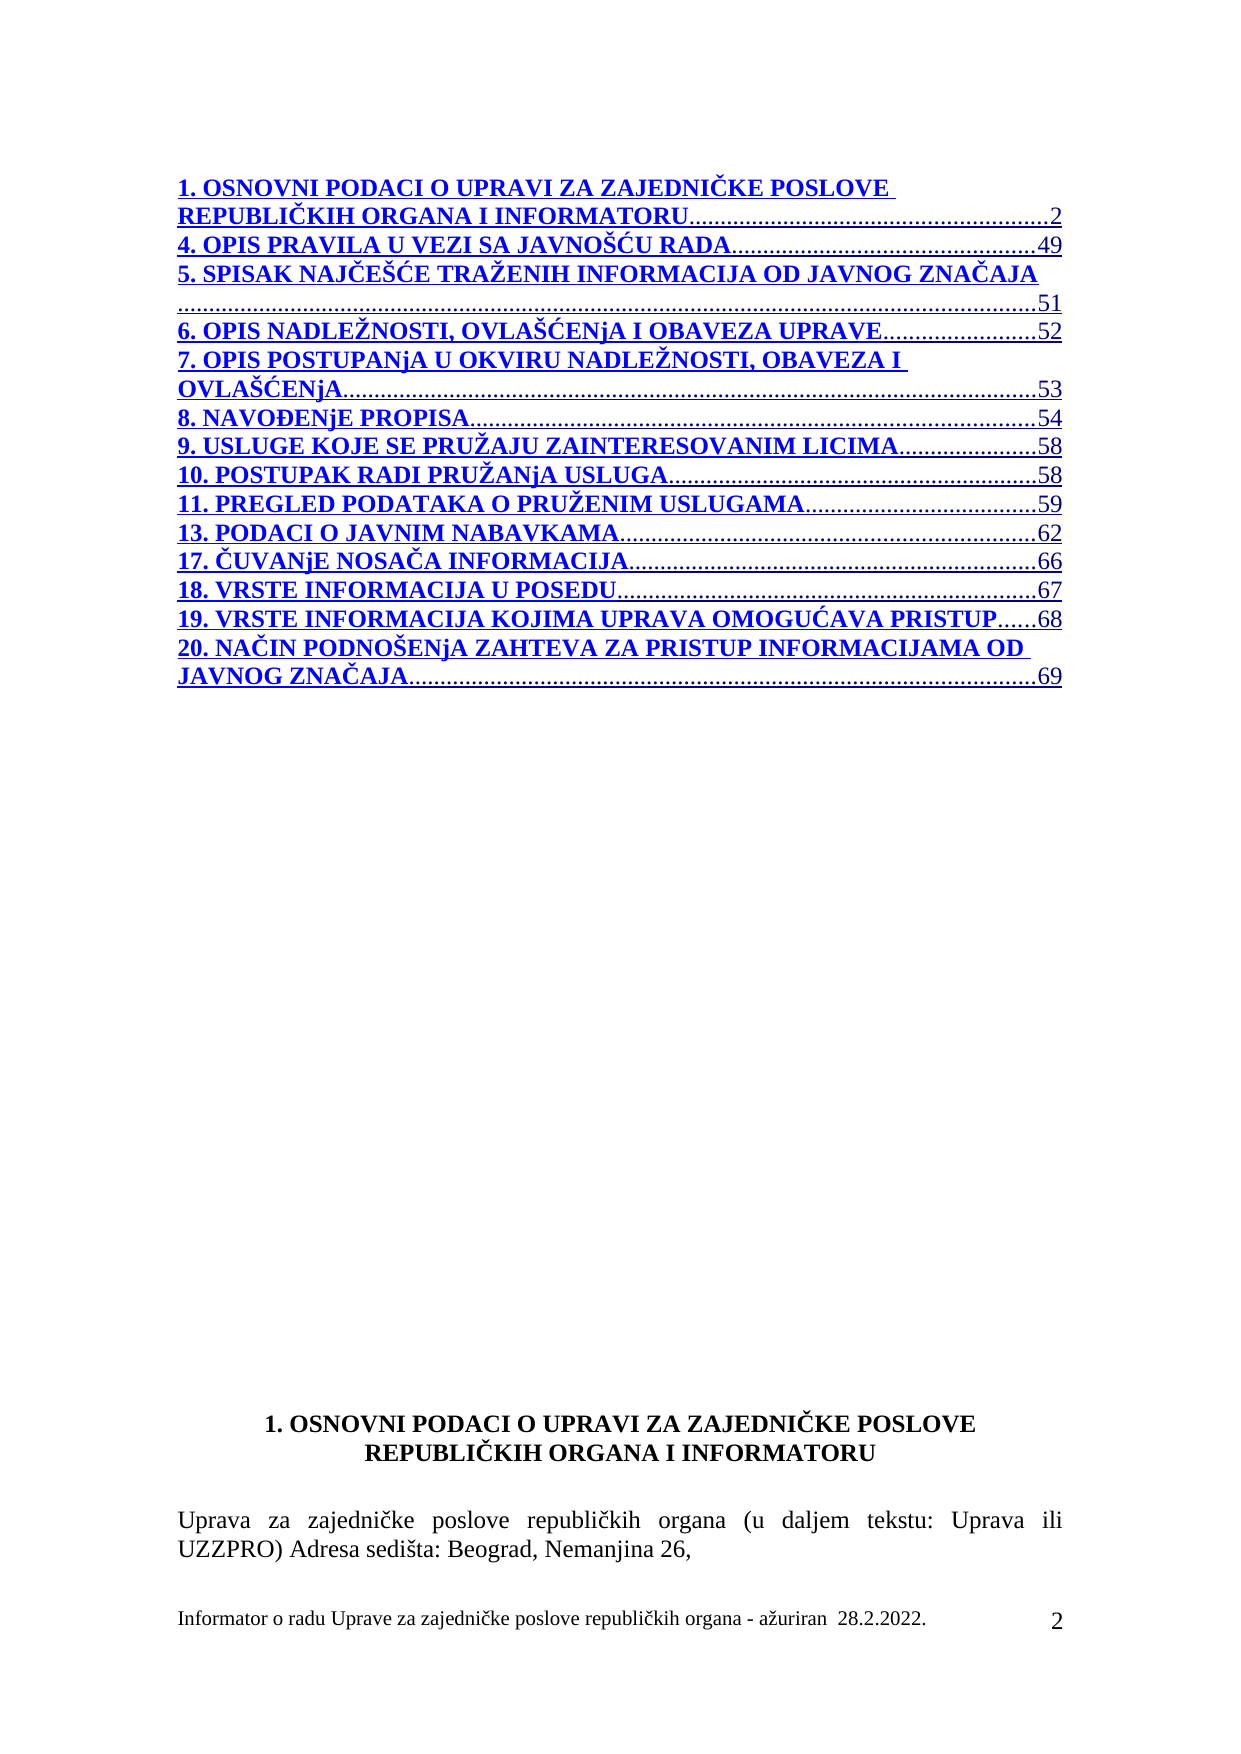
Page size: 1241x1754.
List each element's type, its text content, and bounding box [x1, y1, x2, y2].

text 8. NAVOĐENјE PROPISA 54 [177, 403, 1063, 431]
text 6. OPIS NADLEŽNOSTI, OVLAŠĆENјA I OBAVEZA UPRAVE 52 [177, 316, 1063, 345]
text 11. PREGLED PODATAKA O PRUŽENIM USLUGAMA 59 [177, 489, 1063, 518]
text Uprava za zajedničke poslove republičkih organa (u daljem tekstu: Uprava ili UZZPRO) Adresa sedišta: Beograd, Nemanjina 26, [177, 1506, 1063, 1563]
text 17. ČUVANјE NOSAČA INFORMACIJA 66 [177, 546, 1063, 575]
text 5. SPISAK NAJČEŠĆE TRAŽENIH INFORMACIJA OD JAVNOG ZNAČAJA 51 [177, 259, 1063, 316]
text 9. USLUGE KOJE SE PRUŽAJU ZAINTERESOVANIM LICIMA 58 [177, 431, 1063, 460]
text 7. OPIS POSTUPANјA U OKVIRU NADLEŽNOSTI, OBAVEZA I OVLAŠĆENјA 53 [177, 345, 1063, 403]
text 4. OPIS PRAVILA U VEZI SA JAVNOŠĆU RADA 49 [177, 230, 1063, 259]
text 20. NAČIN PODNOŠENјA ZAHTEVA ZA PRISTUP INFORMACIJAMA OD JAVNOG ZNAČAJA 69 [177, 633, 1063, 690]
text 1. OSNOVNI PODACI O UPRAVI ZA ZAJEDNIČKE POSLOVE REPUBLIČKIH ORGANA I INFORMATORU 2 [177, 173, 1063, 230]
text 18. VRSTE INFORMACIJA U POSEDU 67 [177, 575, 1063, 604]
text 13. PODACI O JAVNIM NABAVKAMA 62 [177, 518, 1063, 546]
text 19. VRSTE INFORMACIJA KOJIMA UPRAVA OMOGUĆAVA PRISTUP 68 [177, 604, 1063, 633]
text 10. POSTUPAK RADI PRUŽANјA USLUGA 58 [177, 460, 1063, 489]
text 1. OSNOVNI PODACI O UPRAVI ZA ZAJEDNIČKE POSLOVE REPUBLIČKIH ORGANA I INFORMATORU [177, 1409, 1063, 1466]
